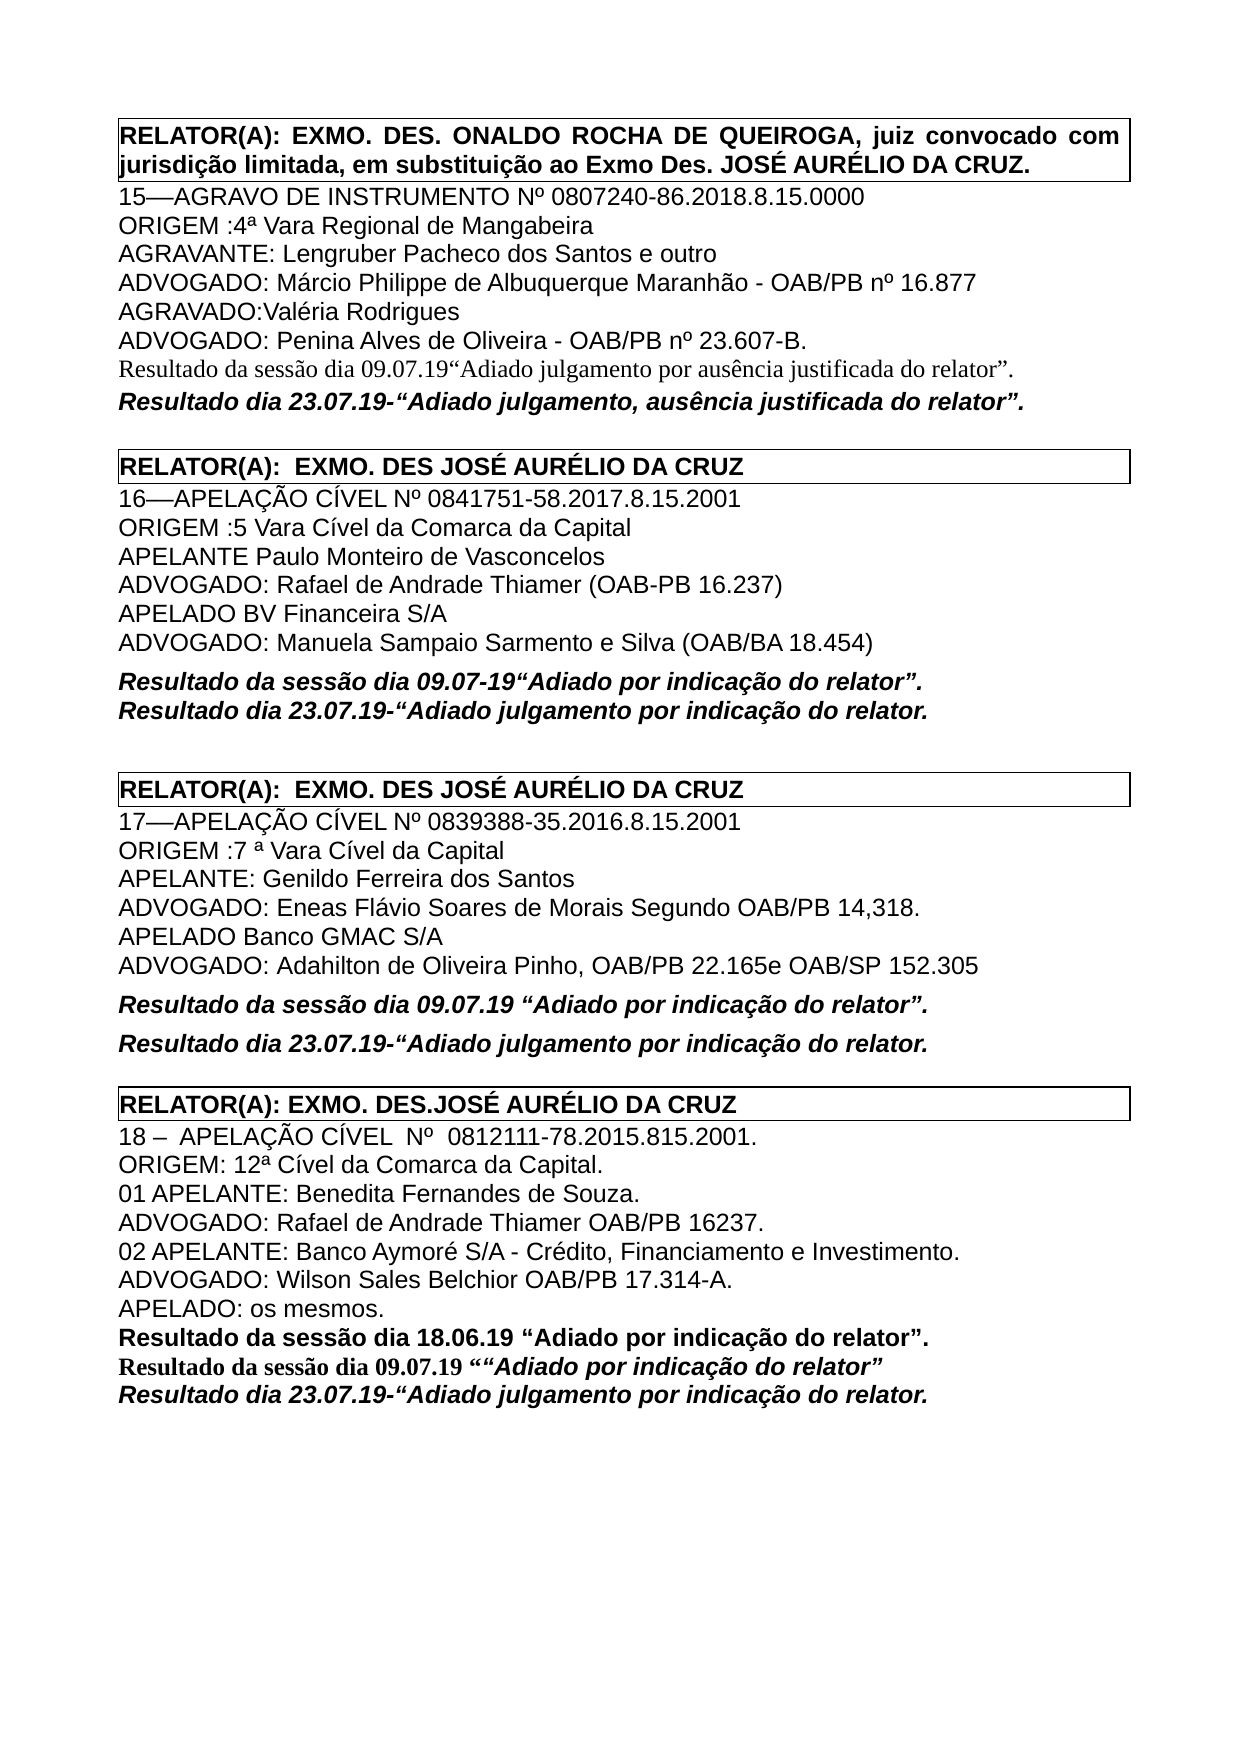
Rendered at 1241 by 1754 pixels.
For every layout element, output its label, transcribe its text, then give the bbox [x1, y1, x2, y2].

text APELADO BV Financeira S/A [118, 599, 1131, 628]
text 01 APELANTE: Benedita Fernandes de Souza. [118, 1179, 1131, 1208]
text APELADO Banco GMAC S/A [118, 922, 1131, 951]
text Resultado dia 23.07.19-“Adiado julgamento por indicação do relator. [118, 1029, 1131, 1058]
text ADVOGADO: Márcio Philippe de Albuquerque Maranhão - OAB/PB nº 16.877 [118, 268, 1131, 297]
text Resultado dia 23.07.19-“Adiado julgamento, ausência justificada do relator”. [118, 387, 1131, 416]
text RELATOR(A): EXMO. DES JOSÉ AURÉLIO DA CRUZ [119, 773, 1129, 806]
text ORIGEM :5 Vara Cível da Comarca da Capital [118, 513, 1131, 541]
text ADVOGADO: Rafael de Andrade Thiamer (OAB-PB 16.237) [118, 570, 1131, 599]
text RELATOR(A): EXMO. DES. ONALDO ROCHA DE QUEIROGA, juiz convocado com jurisdição limitada, em substituição ao Exmo Des. JOSÉ AURÉLIO DA CRUZ. [119, 119, 1129, 181]
text 18 – APELAÇÃO CÍVEL Nº 0812111-78.2015.815.2001. [118, 1121, 1131, 1150]
text RELATOR(A): EXMO. DES.JOSÉ AURÉLIO DA CRUZ [119, 1088, 1129, 1120]
text ADVOGADO: Wilson Sales Belchior OAB/PB 17.314-A. [118, 1265, 1131, 1294]
text Resultado dia 23.07.19-“Adiado julgamento por indicação do relator. [118, 1380, 1131, 1409]
text ADVOGADO: Adahilton de Oliveira Pinho, OAB/PB 22.165e OAB/SP 152.305 [118, 951, 1122, 979]
text Resultado da sessão dia 09.07-19“Adiado por indicação do relator”. [118, 667, 1122, 696]
text AGRAVADO:Valéria Rodrigues [118, 297, 1131, 326]
text AGRAVANTE: Lengruber Pacheco dos Santos e outro [118, 239, 1131, 268]
text 15––AGRAVO DE INSTRUMENTO Nº 0807240-86.2018.8.15.0000 [118, 182, 1131, 211]
text Resultado da sessão dia 09.07.19“Adiado julgamento por ausência justificada do relator”. [118, 354, 1131, 383]
text Resultado da sessão dia 18.06.19 “Adiado por indicação do relator”. [118, 1323, 1122, 1351]
text ADVOGADO: Rafael de Andrade Thiamer OAB/PB 16237. [118, 1208, 1131, 1236]
text ORIGEM :4ª Vara Regional de Mangabeira [118, 211, 1131, 239]
text 17––APELAÇÃO CÍVEL Nº 0839388-35.2016.8.15.2001 [118, 807, 1131, 836]
text Resultado da sessão dia 09.07.19 ““Adiado por indicação do relator” [118, 1351, 1122, 1380]
text 02 APELANTE: Banco Aymoré S/A - Crédito, Financiamento e Investimento. [118, 1236, 1131, 1265]
text ADVOGADO: Manuela Sampaio Sarmento e Silva (OAB/BA 18.454) [118, 628, 1131, 656]
text ADVOGADO: Eneas Flávio Soares de Morais Segundo OAB/PB 14,318. [118, 893, 1131, 922]
text APELANTE Paulo Monteiro de Vasconcelos [118, 541, 1131, 570]
text APELANTE: Genildo Ferreira dos Santos [118, 864, 1131, 893]
text Resultado da sessão dia 09.07.19 “Adiado por indicação do relator”. [118, 990, 1122, 1018]
text ORIGEM: 12ª Cível da Comarca da Capital. [118, 1150, 1131, 1179]
text APELADO: os mesmos. [118, 1294, 1131, 1323]
text Resultado dia 23.07.19-“Adiado julgamento por indicação do relator. [118, 696, 1131, 724]
text ORIGEM :7 ª Vara Cível da Capital [118, 836, 1131, 864]
text 16––APELAÇÃO CÍVEL Nº 0841751-58.2017.8.15.2001 [118, 484, 1131, 513]
text ADVOGADO: Penina Alves de Oliveira - OAB/PB nº 23.607-B. [118, 326, 1131, 354]
text RELATOR(A): EXMO. DES JOSÉ AURÉLIO DA CRUZ [119, 450, 1129, 483]
